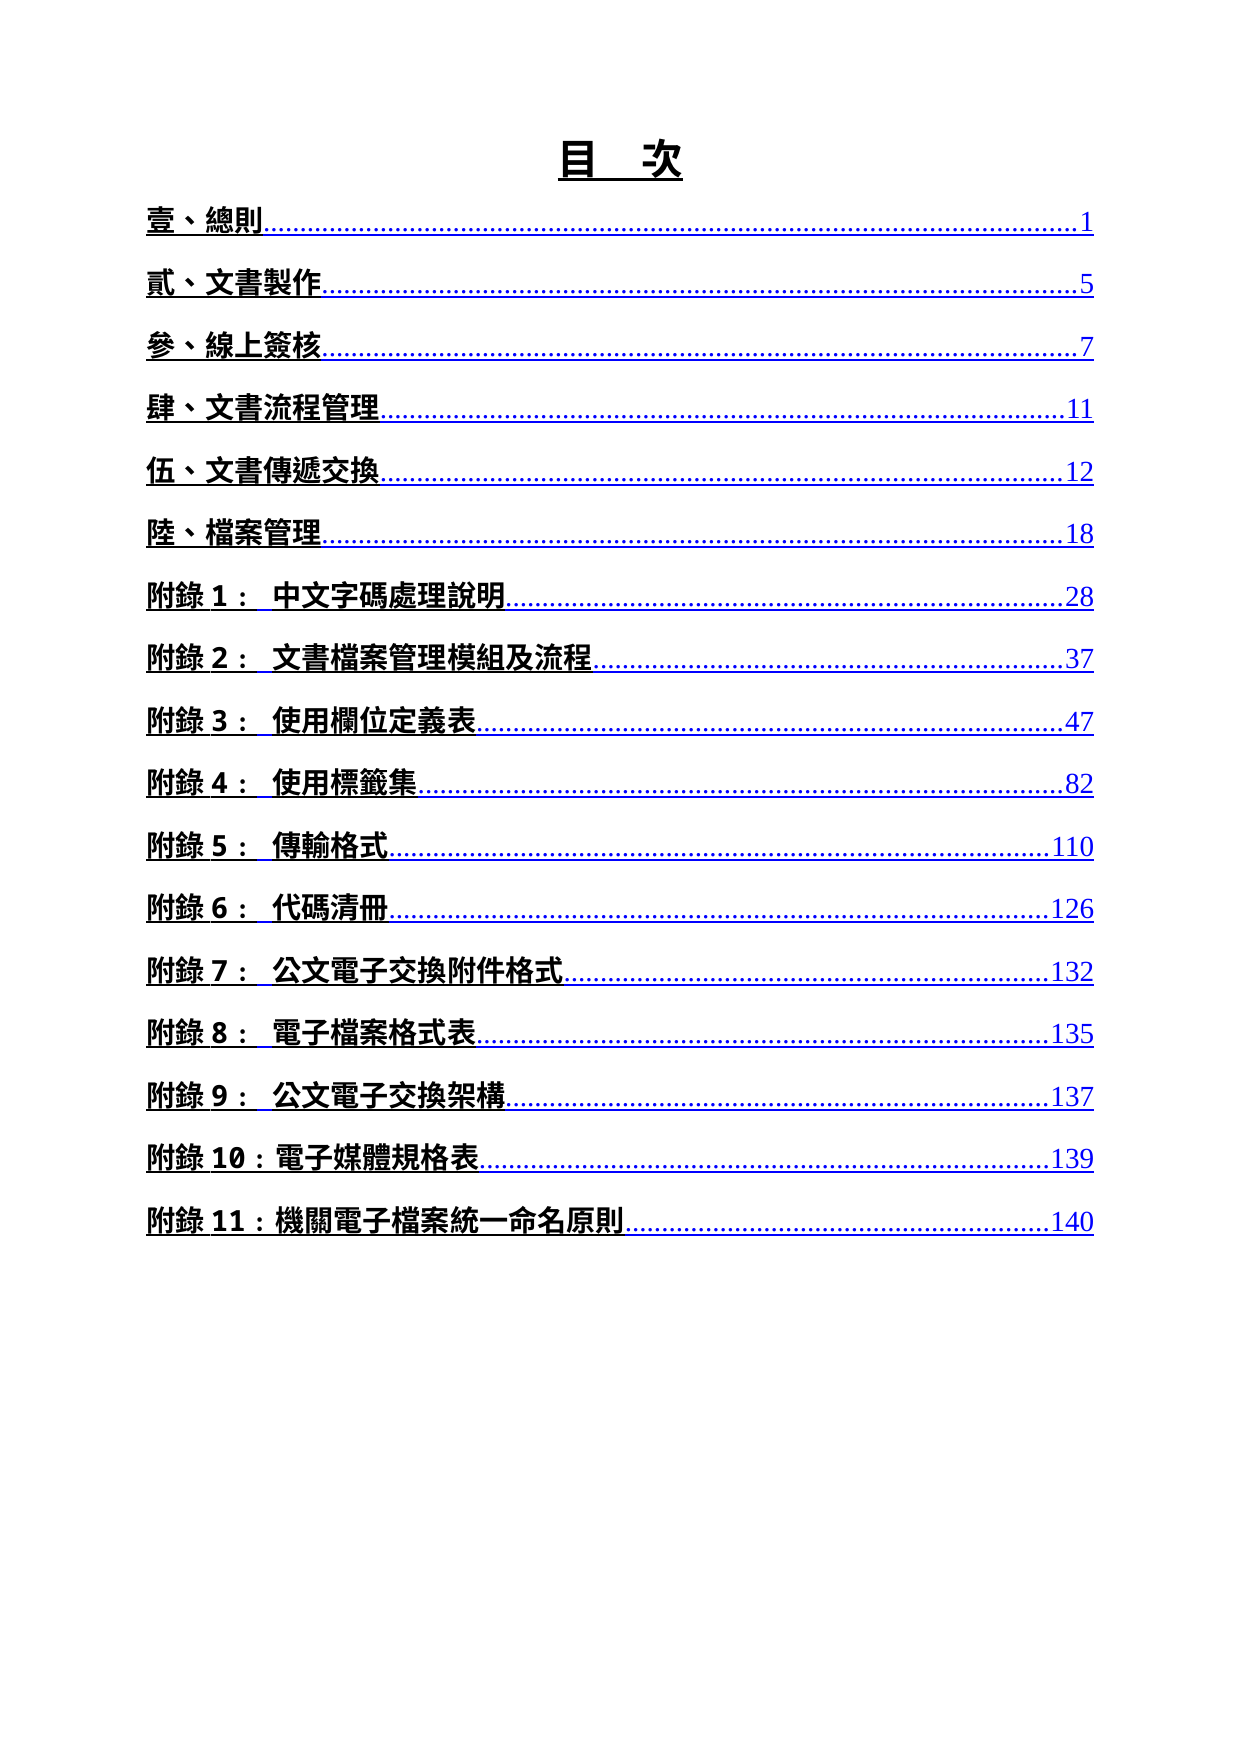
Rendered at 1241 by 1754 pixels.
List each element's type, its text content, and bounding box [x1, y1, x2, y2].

text 參、 線上簽核 7 [146, 302, 1094, 359]
text 附錄3﹕ 使用欄位定義表 47 [146, 677, 1094, 734]
text 肆、 文書流程管理 11 [146, 364, 1094, 421]
text [146, 923, 1094, 927]
text 附錄11﹕機關電子檔案統一命名原則 140 [146, 1177, 1094, 1234]
text 附錄9﹕ 公文電子交換架構 137 [146, 1052, 1094, 1109]
text [146, 1048, 1094, 1052]
text [146, 798, 1094, 802]
text 附錄2﹕ 文書檔案管理模組及流程 37 [146, 614, 1094, 671]
text 壹、 總則 1 [146, 177, 1094, 234]
text 目 次 [146, 114, 1094, 177]
text 附錄4﹕ 使用標籤集 82 [146, 739, 1094, 796]
text [146, 423, 1094, 427]
text 伍、 文書傳遞交換 12 [146, 427, 1094, 484]
text 附錄8﹕ 電子檔案格式表 135 [146, 989, 1094, 1046]
text 附錄5﹕ 傳輸格式 110 [146, 802, 1094, 859]
text 附錄6﹕ 代碼清冊 126 [146, 864, 1094, 921]
text [146, 548, 1094, 552]
text 陸、 檔案管理 18 [146, 489, 1094, 546]
text [146, 1173, 1094, 1177]
text 附錄7﹕ 公文電子交換附件格式 132 [146, 927, 1094, 984]
text [146, 298, 1094, 302]
text 附錄10﹕電子媒體規格表 139 [146, 1114, 1094, 1171]
text [146, 673, 1094, 677]
text 附錄1﹕ 中文字碼處理說明 28 [146, 552, 1094, 609]
text 貳、 文書製作 5 [146, 239, 1094, 296]
